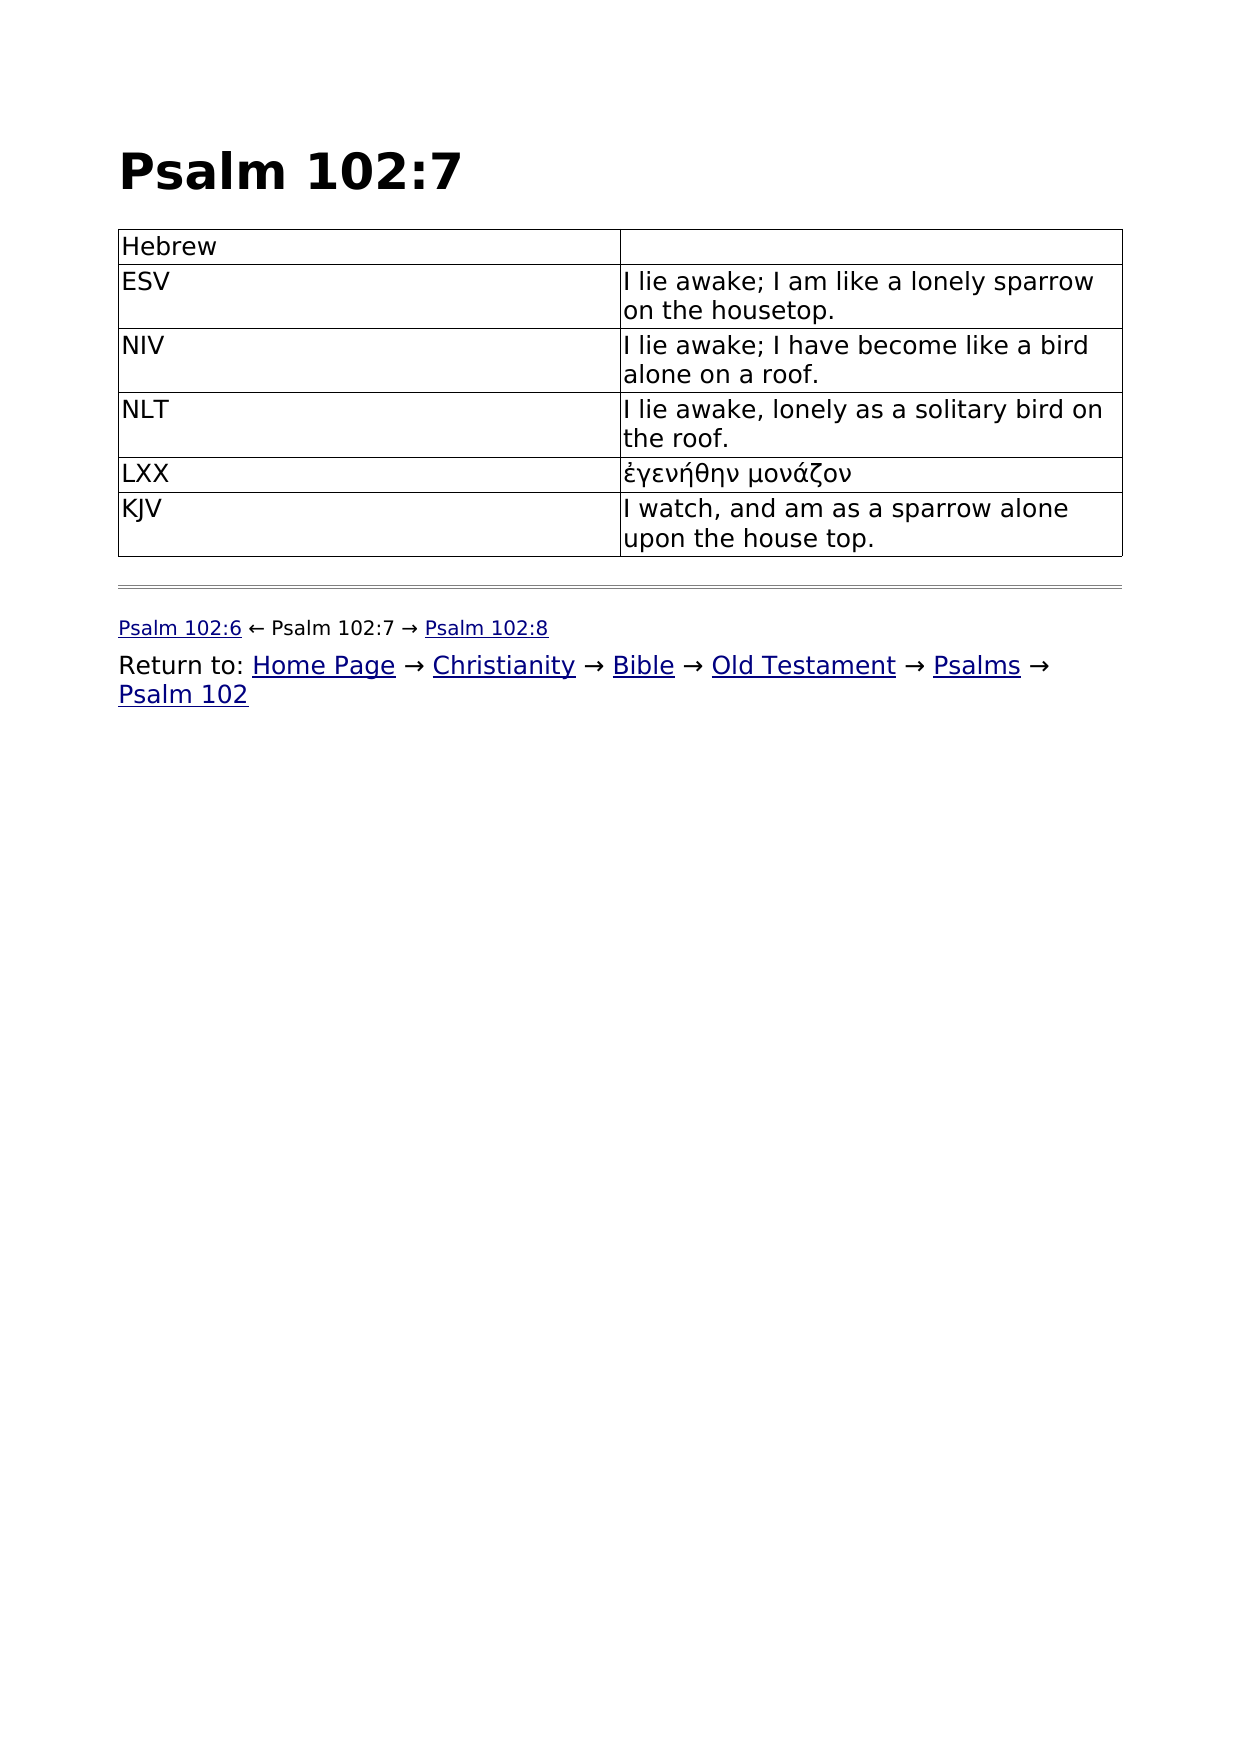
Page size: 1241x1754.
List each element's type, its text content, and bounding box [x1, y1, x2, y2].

subtitle Psalm 102:7 [118, 143, 1122, 201]
table_cell LXX [119, 458, 620, 492]
text Psalm 102:6 ← Psalm 102:7 → Psalm 102:8 [118, 617, 1122, 651]
table_cell NIV [119, 329, 620, 392]
table_cell ESV [119, 265, 620, 328]
table_cell I lie awake, lonely as a solitary bird on the roof. [621, 393, 1122, 457]
table_cell ἐγενήθην μονάζον [621, 458, 1122, 492]
table_cell KJV [119, 493, 620, 556]
table_cell I lie awake; I am like a lonely sparrow on the housetop. [621, 265, 1122, 328]
table_header Hebrew [119, 230, 620, 264]
text Return to: Home Page → Christianity → Bible → Old Testament → Psalms → Psalm 102 [118, 651, 1122, 709]
table_cell NLT [119, 393, 620, 457]
table_cell I lie awake; I have become like a bird alone on a roof. [621, 329, 1122, 392]
table_header [621, 230, 1122, 264]
table_cell I watch, and am as a sparrow alone upon the house top. [621, 493, 1122, 556]
